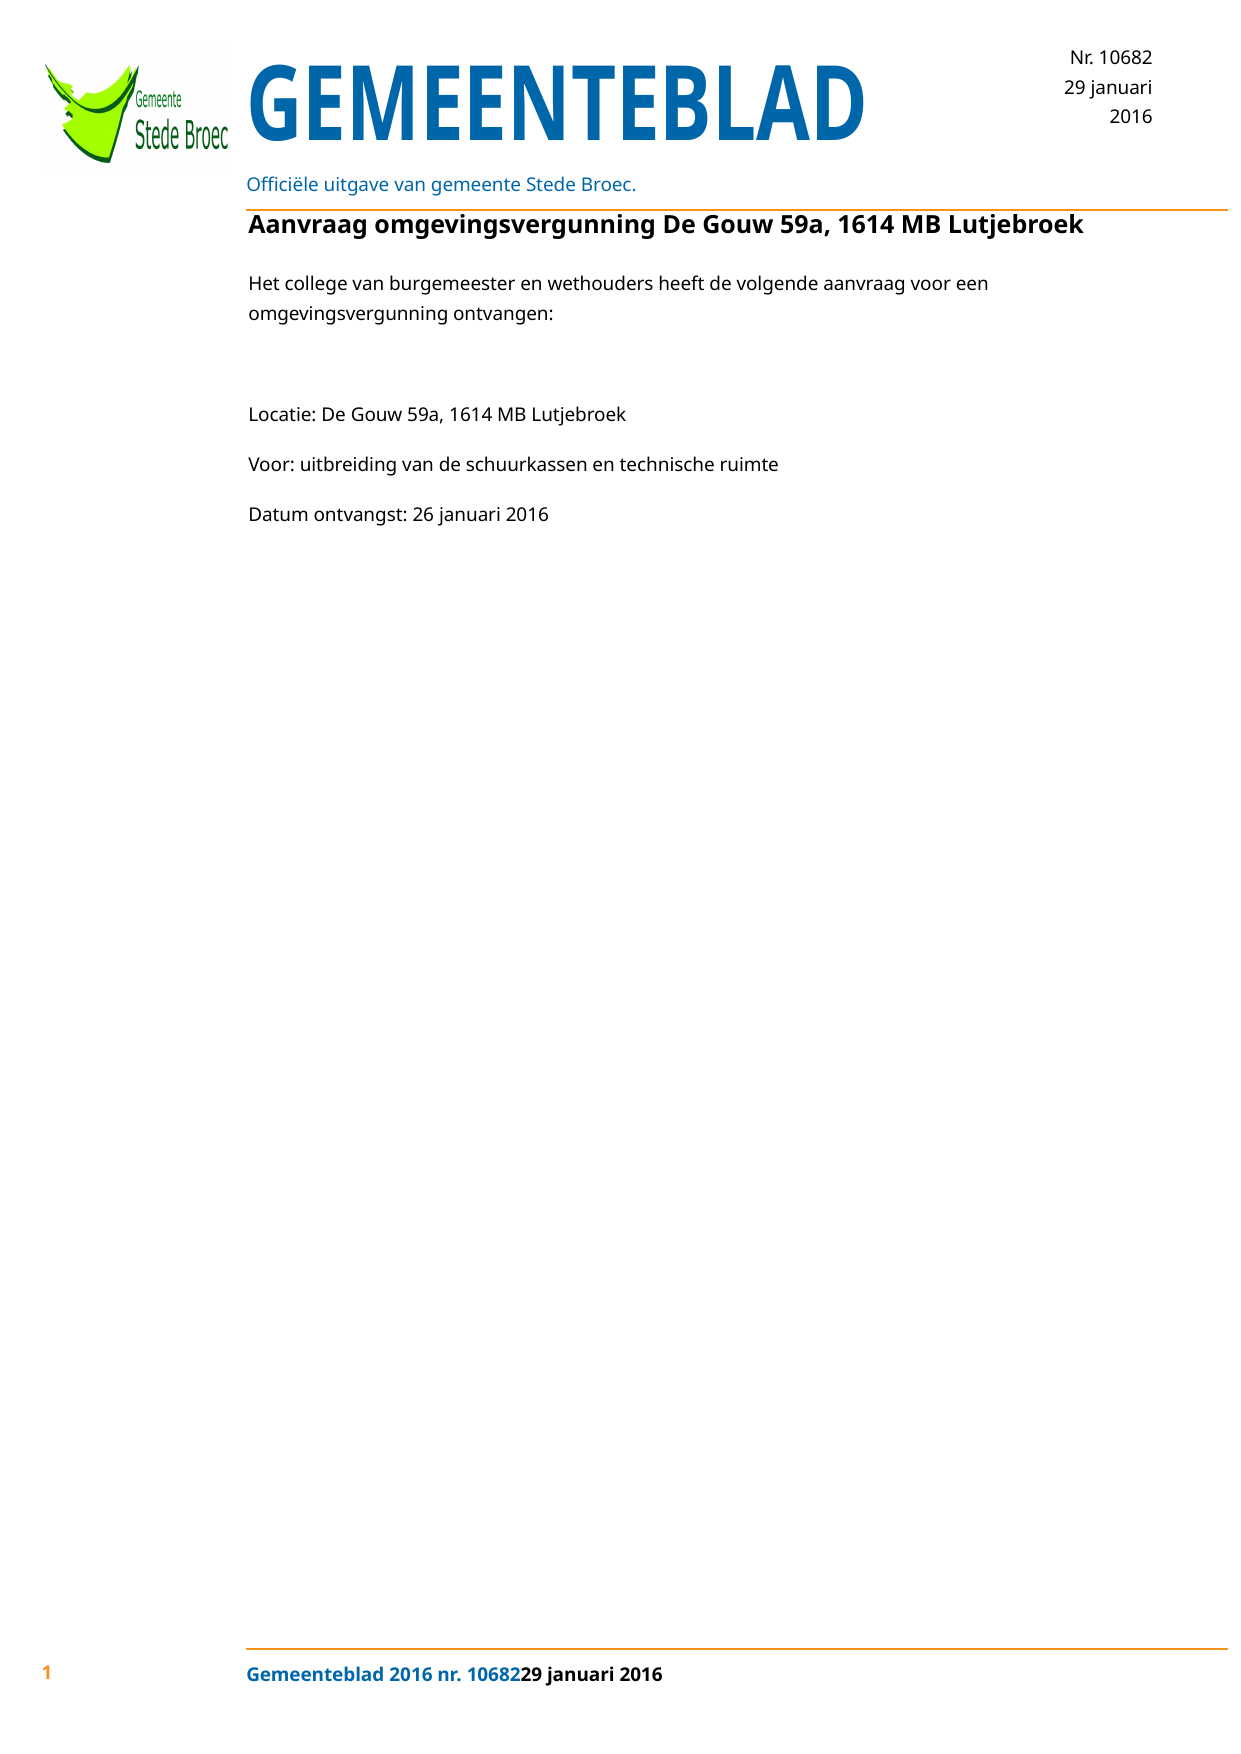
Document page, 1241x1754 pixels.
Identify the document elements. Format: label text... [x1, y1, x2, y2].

text Het college van burgemeester en wethouders heeft de volgende aanvraag voor een omgevingsvergunning ontvangen: [248, 270, 1152, 326]
text Datum ontvangst: 26 januari 2016 [248, 502, 1152, 527]
text Aanvraag omgevingsvergunning De Gouw 59a, 1614 MB Lutjebroek [248, 211, 1152, 241]
picture [41, 47, 231, 172]
text Locatie: De Gouw 59a, 1614 MB Lutjebroek [248, 401, 1152, 426]
text Voor: uitbreiding van de schuurkassen en technische ruimte [248, 451, 1152, 477]
